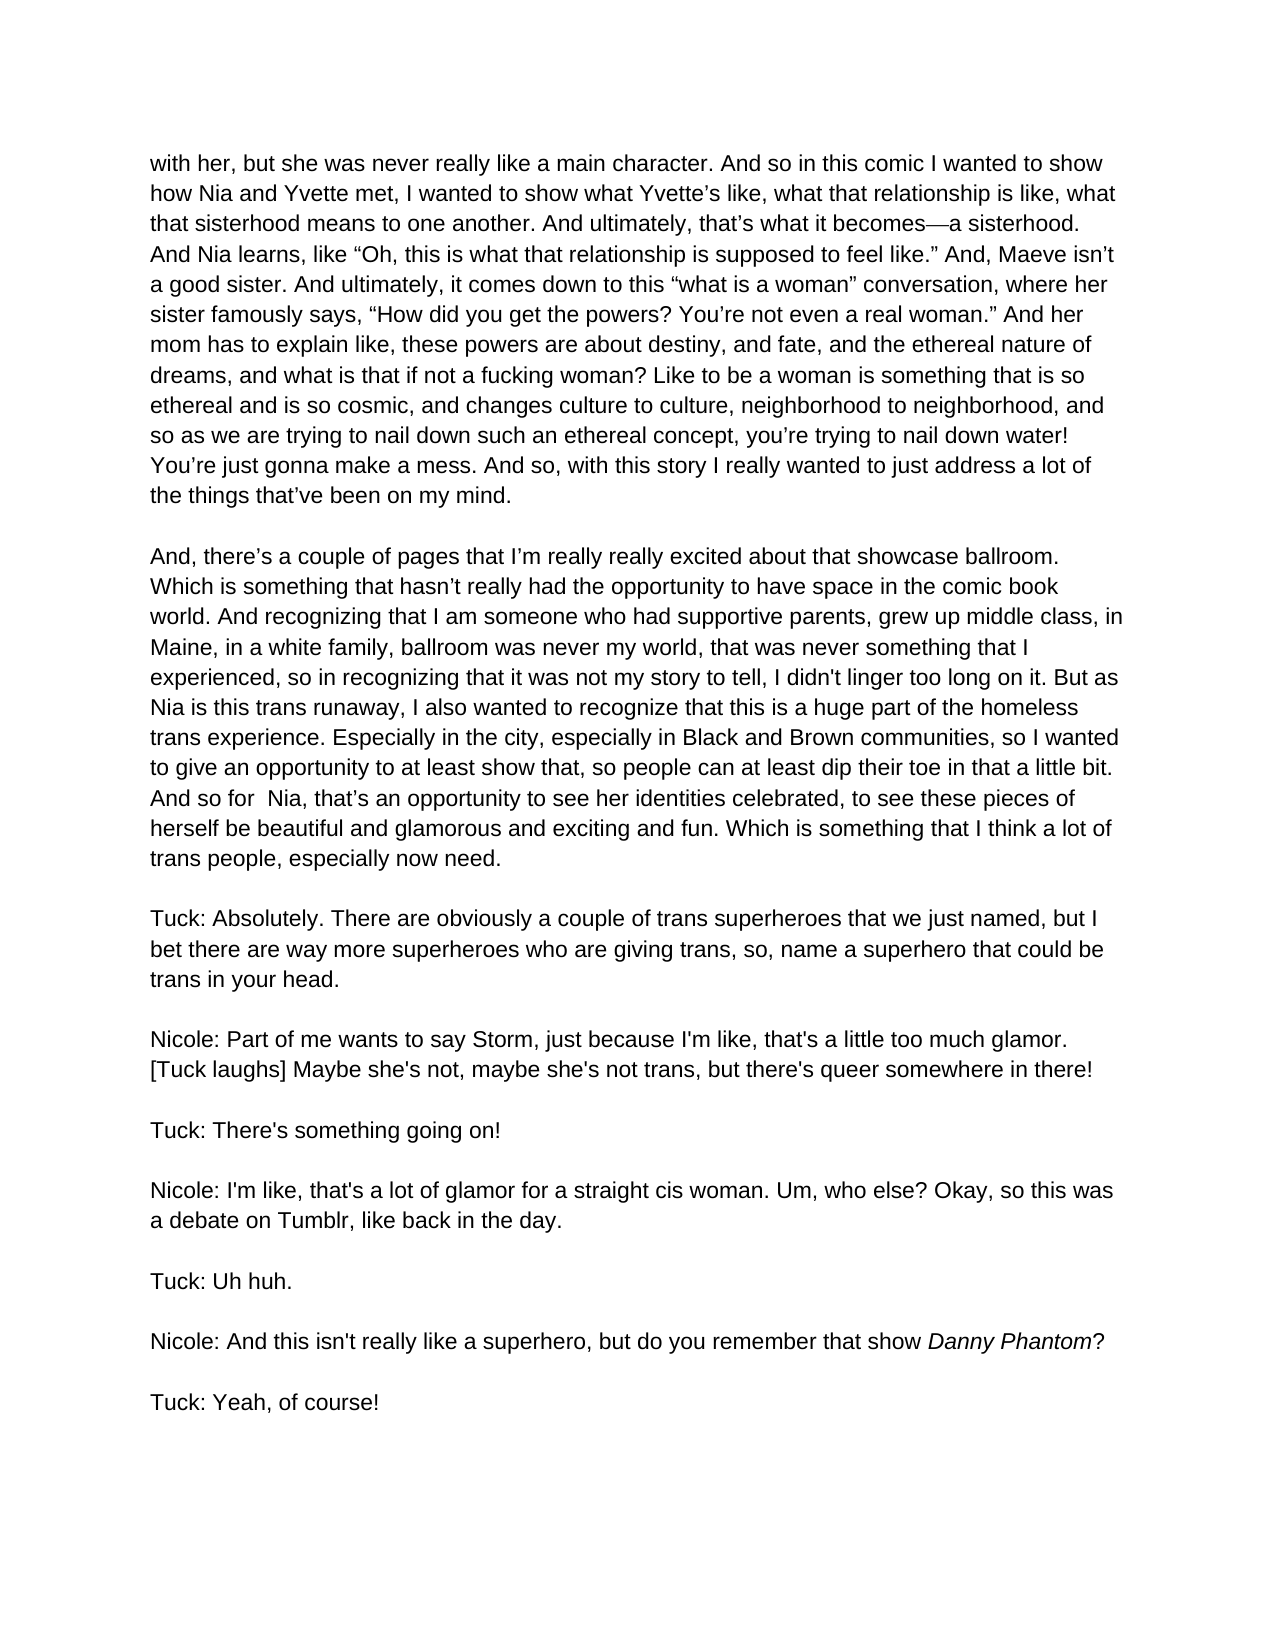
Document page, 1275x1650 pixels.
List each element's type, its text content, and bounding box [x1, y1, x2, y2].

text Tuck: There's something going on! [150, 1117, 1125, 1143]
text Nicole: And this isn't really like a superhero, but do you remember that show Danny Phantom? [150, 1328, 1125, 1354]
text with her, but she was never really like a main character. And so in this comic I wanted to show how Nia and Yvette met, I wanted to show what Yvette’s like, what that relationship is like, what that sisterhood means to one another. And ultimately, that’s what it becomes—a sisterhood. And Nia learns, like “Oh, this is what that relationship is supposed to feel like.” And, Maeve isn’t a good sister. And ultimately, it comes down to this “what is a woman” conversation, where her sister famously says, “How did you get the powers? You’re not even a real woman.” And her mom has to explain like, these powers are about destiny, and fate, and the ethereal nature of dreams, and what is that if not a fucking woman? Like to be a woman is something that is so ethereal and is so cosmic, and changes culture to culture, neighborhood to neighborhood, and so as we are trying to nail down such an ethereal concept, you’re trying to nail down water! You’re just gonna make a mess. And so, with this story I really wanted to just address a lot of the things that’ve been on my mind. [150, 150, 1125, 509]
text Tuck: Uh huh. [150, 1268, 1125, 1294]
text Tuck: Yeah, of course! [150, 1389, 1125, 1415]
text And, there’s a couple of pages that I’m really really excited about that showcase ballroom. Which is something that hasn’t really had the opportunity to have space in the comic book world. And recognizing that I am someone who had supportive parents, grew up middle class, in Maine, in a white family, ballroom was never my world, that was never something that I experienced, so in recognizing that it was not my story to tell, I didn't linger too long on it. But as Nia is this trans runaway, I also wanted to recognize that this is a huge part of the homeless trans experience. Especially in the city, especially in Black and Brown communities, so I wanted to give an opportunity to at least show that, so people can at least dip their toe in that a little bit. And so for Nia, that’s an opportunity to see her identities celebrated, to see these pieces of herself be beautiful and glamorous and exciting and fun. Which is something that I think a lot of trans people, especially now need. [150, 543, 1125, 871]
text Nicole: Part of me wants to say Storm, just because I'm like, that's a little too much glamor. [Tuck laughs] Maybe she's not, maybe she's not trans, but there's queer somewhere in there! [150, 1026, 1125, 1083]
text Nicole: I'm like, that's a lot of glamor for a straight cis woman. Um, who else? Okay, so this was a debate on Tumblr, like back in the day. [150, 1177, 1125, 1234]
text Tuck: Absolutely. There are obviously a couple of trans superheroes that we just named, but I bet there are way more superheroes who are giving trans, so, name a superhero that could be trans in your head. [150, 905, 1125, 992]
